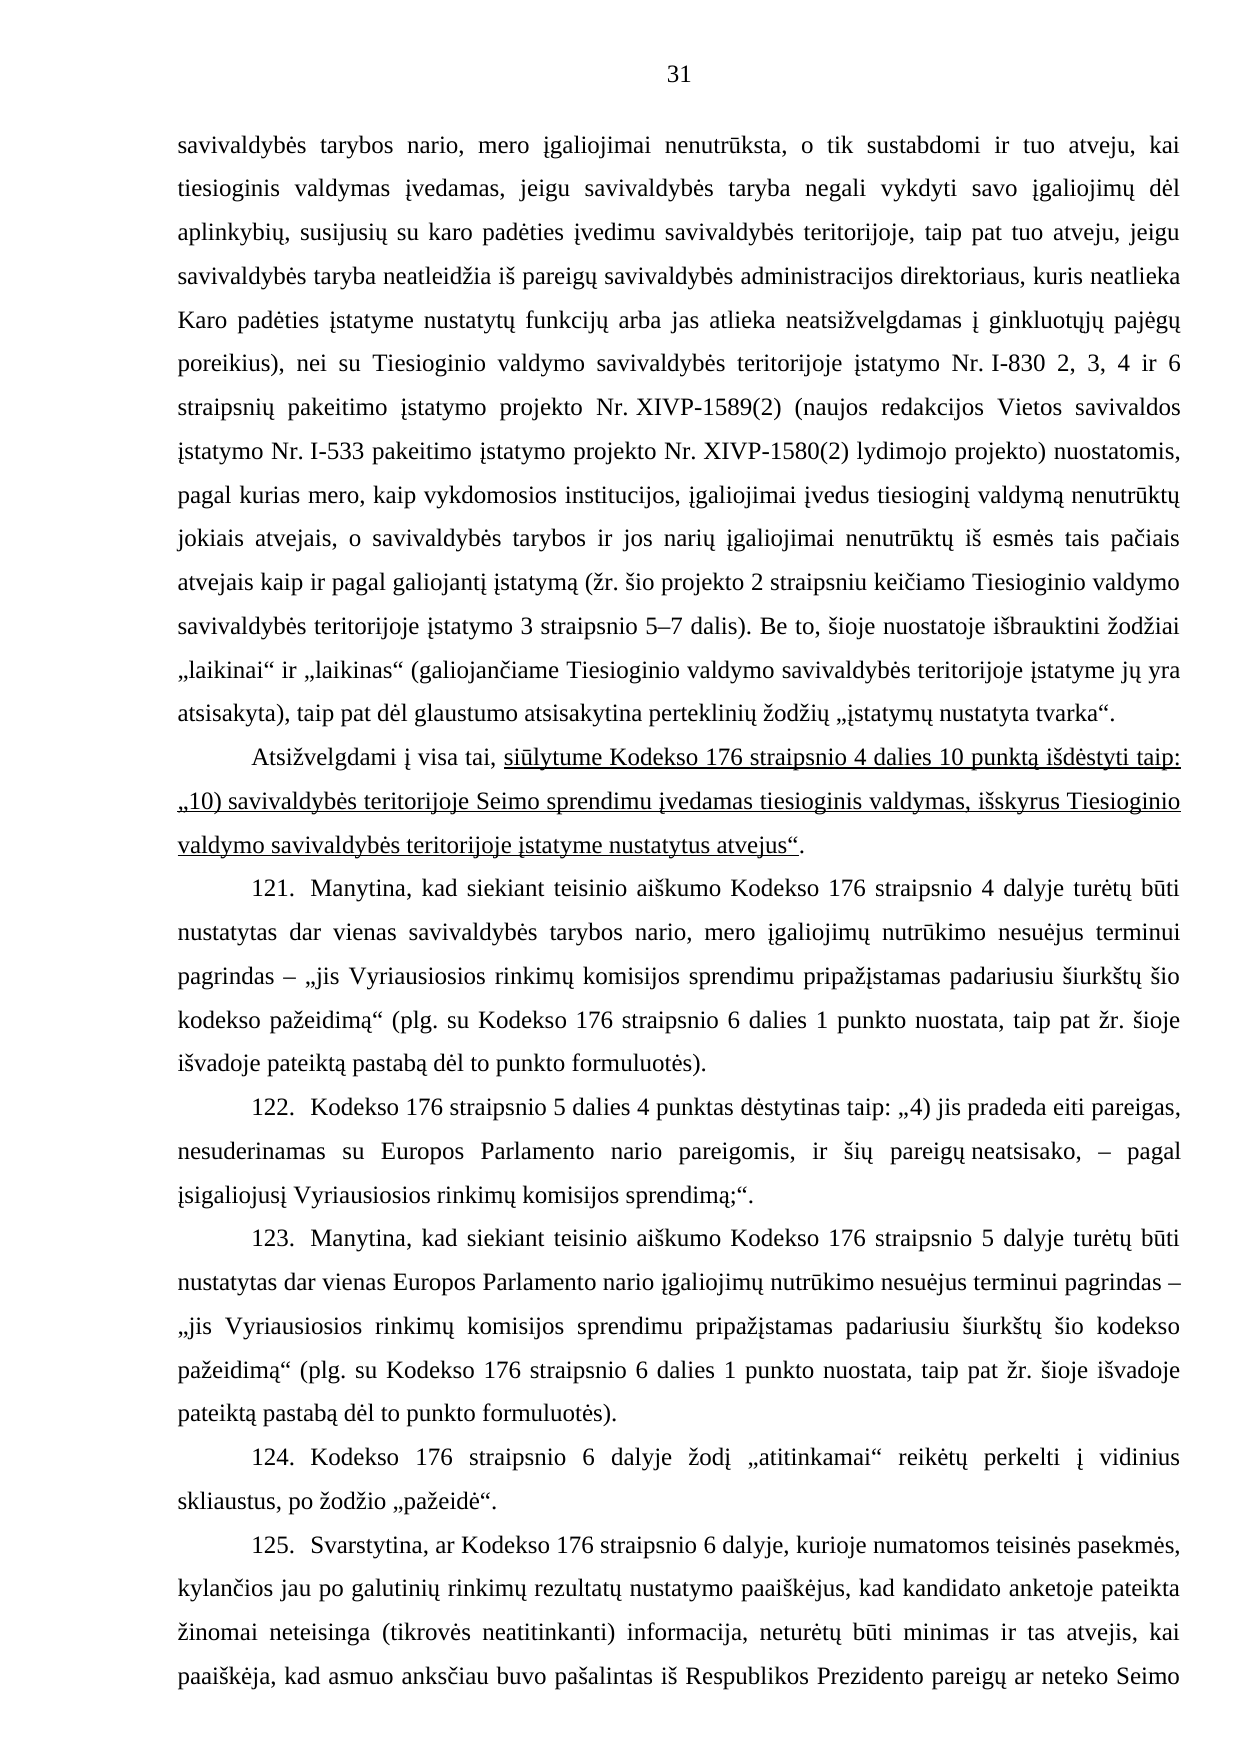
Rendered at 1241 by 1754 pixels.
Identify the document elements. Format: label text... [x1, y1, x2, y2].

list Kodekso 176 straipsnio 5 dalies 4 punktas dėstytinas taip: „4) jis pradeda eiti pareigas, nesuderinamas su Europos Parlamento nario pareigomis, ir šių pareigų neatsisako, – pagal įsigaliojusį Vyriausiosios rinkimų komisijos sprendimą;“. [177, 1081, 1181, 1212]
list Svarstytina, ar Kodekso 176 straipsnio 6 dalyje, kurioje numatomos teisinės pasekmės, kylančios jau po galutinių rinkimų rezultatų nustatymo paaiškėjus, kad kandidato anketoje pateikta žinomai neteisinga (tikrovės neatitinkanti) informacija, neturėtų būti minimas ir tas atvejis, kai paaiškėja, kad asmuo anksčiau buvo pašalintas iš Respublikos Prezidento pareigų ar neteko Seimo [177, 1518, 1181, 1693]
list savivaldybės tarybos nario, mero įgaliojimai nenutrūksta, o tik sustabdomi ir tuo atveju, kai tiesioginis valdymas įvedamas, jeigu savivaldybės taryba negali vykdyti savo įgaliojimų dėl aplinkybių, susijusių su karo padėties įvedimu savivaldybės teritorijoje, taip pat tuo atveju, jeigu savivaldybės taryba neatleidžia iš pareigų savivaldybės administracijos direktoriaus, kuris neatlieka Karo padėties įstatyme nustatytų funkcijų arba jas atlieka neatsižvelgdamas į ginkluotųjų pajėgų poreikius), nei su Tiesioginio valdymo savivaldybės teritorijoje įstatymo Nr. I-830 2, 3, 4 ir 6 straipsnių pakeitimo įstatymo projekto Nr. XIVP-1589(2) (naujos redakcijos Vietos savivaldos įstatymo Nr. I-533 pakeitimo įstatymo projekto Nr. XIVP-1580(2) lydimojo projekto) nuostatomis, pagal kurias mero, kaip vykdomosios institucijos, įgaliojimai įvedus tiesioginį valdymą nenutrūktų jokiais atvejais, o savivaldybės tarybos ir jos narių įgaliojimai nenutrūktų iš esmės tais pačiais atvejais kaip ir pagal galiojantį įstatymą (žr. šio projekto 2 straipsniu keičiamo Tiesioginio valdymo savivaldybės teritorijoje įstatymo 3 straipsnio 5–7 dalis). Be to, šioje nuostatoje išbrauktini žodžiai „laikinai“ ir „laikinas“ (galiojančiame Tiesioginio valdymo savivaldybės teritorijoje įstatyme jų yra atsisakyta), taip pat dėl glaustumo atsisakytina perteklinių žodžių „įstatymų nustatyta tvarka“. [177, 118, 1181, 731]
list Kodekso 176 straipsnio 6 dalyje žodį „atitinkamai“ reikėtų perkelti į vidinius skliaustus, po žodžio „pažeidė“. [177, 1431, 1181, 1518]
list Manytina, kad siekiant teisinio aiškumo Kodekso 176 straipsnio 5 dalyje turėtų būti nustatytas dar vienas Europos Parlamento nario įgaliojimų nutrūkimo nesuėjus terminui pagrindas – „jis Vyriausiosios rinkimų komisijos sprendimu pripažįstamas padariusiu šiurkštų šio kodekso pažeidimą“ (plg. su Kodekso 176 straipsnio 6 dalies 1 punkto nuostata, taip pat žr. šioje išvadoje pateiktą pastabą dėl to punkto formuluotės). [177, 1212, 1181, 1431]
text Atsižvelgdami į visa tai, siūlytume Kodekso 176 straipsnio 4 dalies 10 punktą išdėstyti taip: „10) savivaldybės teritorijoje Seimo sprendimu įvedamas tiesioginis valdymas, išskyrus Tiesioginio [177, 731, 1181, 811]
text valdymo savivaldybės teritorijoje įstatyme nustatytus atvejus“. [177, 812, 1181, 862]
list Manytina, kad siekiant teisinio aiškumo Kodekso 176 straipsnio 4 dalyje turėtų būti nustatytas dar vienas savivaldybės tarybos nario, mero įgaliojimų nutrūkimo nesuėjus terminui pagrindas – „jis Vyriausiosios rinkimų komisijos sprendimu pripažįstamas padariusiu šiurkštų šio kodekso pažeidimą“ (plg. su Kodekso 176 straipsnio 6 dalies 1 punkto nuostata, taip pat žr. šioje išvadoje pateiktą pastabą dėl to punkto formuluotės). [177, 862, 1181, 1081]
